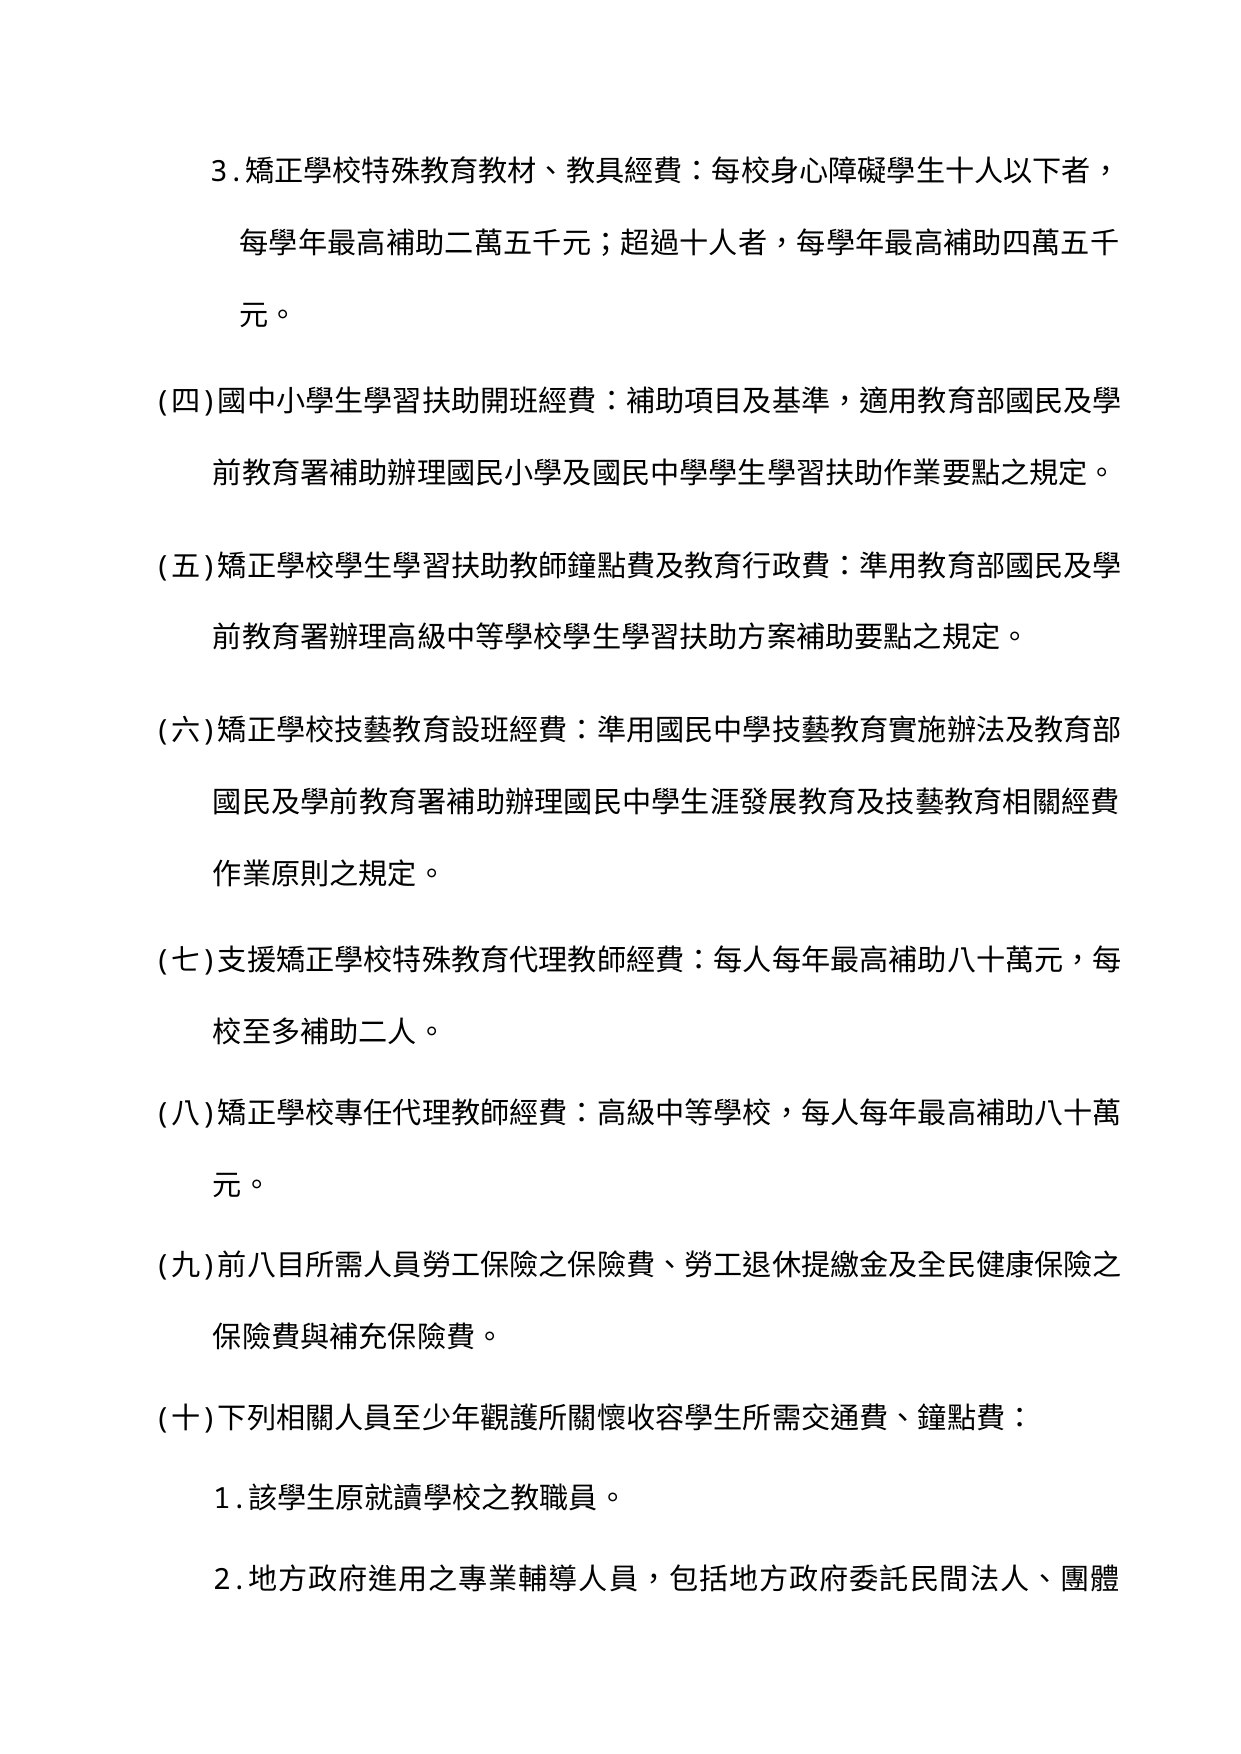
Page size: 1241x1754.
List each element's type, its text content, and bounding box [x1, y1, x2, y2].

list 矯正學校特殊教育教材、教具經費：每校身心障礙學生十人以下者，每學年最高補助二萬五千元；超過十人者，每學年最高補助四萬五千元。 [210, 127, 1122, 333]
list 下列相關人員至少年觀護所關懷收容學生所需交通費、鐘點費： [153, 1374, 1122, 1436]
list 矯正學校學生學習扶助教師鐘點費及教育行政費：準用教育部國民及學前教育署辦理高級中等學校學生學習扶助方案補助要點之規定。 [153, 522, 1122, 656]
list 地方政府進用之專業輔導人員，包括地方政府委託民間法人、團體 [213, 1535, 1122, 1598]
list 前八目所需人員勞工保險之保險費、勞工退休提繳金及全民健康保險之保險費與補充保險費。 [153, 1221, 1122, 1356]
list 矯正學校技藝教育設班經費：準用國民中學技藝教育實施辦法及教育部國民及學前教育署補助辦理國民中學生涯發展教育及技藝教育相關經費作業原則之規定。 [153, 686, 1122, 892]
list 支援矯正學校特殊教育代理教師經費：每人每年最高補助八十萬元，每校至多補助二人。 [153, 916, 1122, 1051]
list 國中小學生學習扶助開班經費：補助項目及基準，適用教育部國民及學前教育署補助辦理國民小學及國民中學學生學習扶助作業要點之規定。 [153, 357, 1122, 492]
list 該學生原就讀學校之教職員。 [213, 1454, 1122, 1517]
list 矯正學校專任代理教師經費：高級中等學校，每人每年最高補助八十萬元。 [153, 1069, 1122, 1203]
